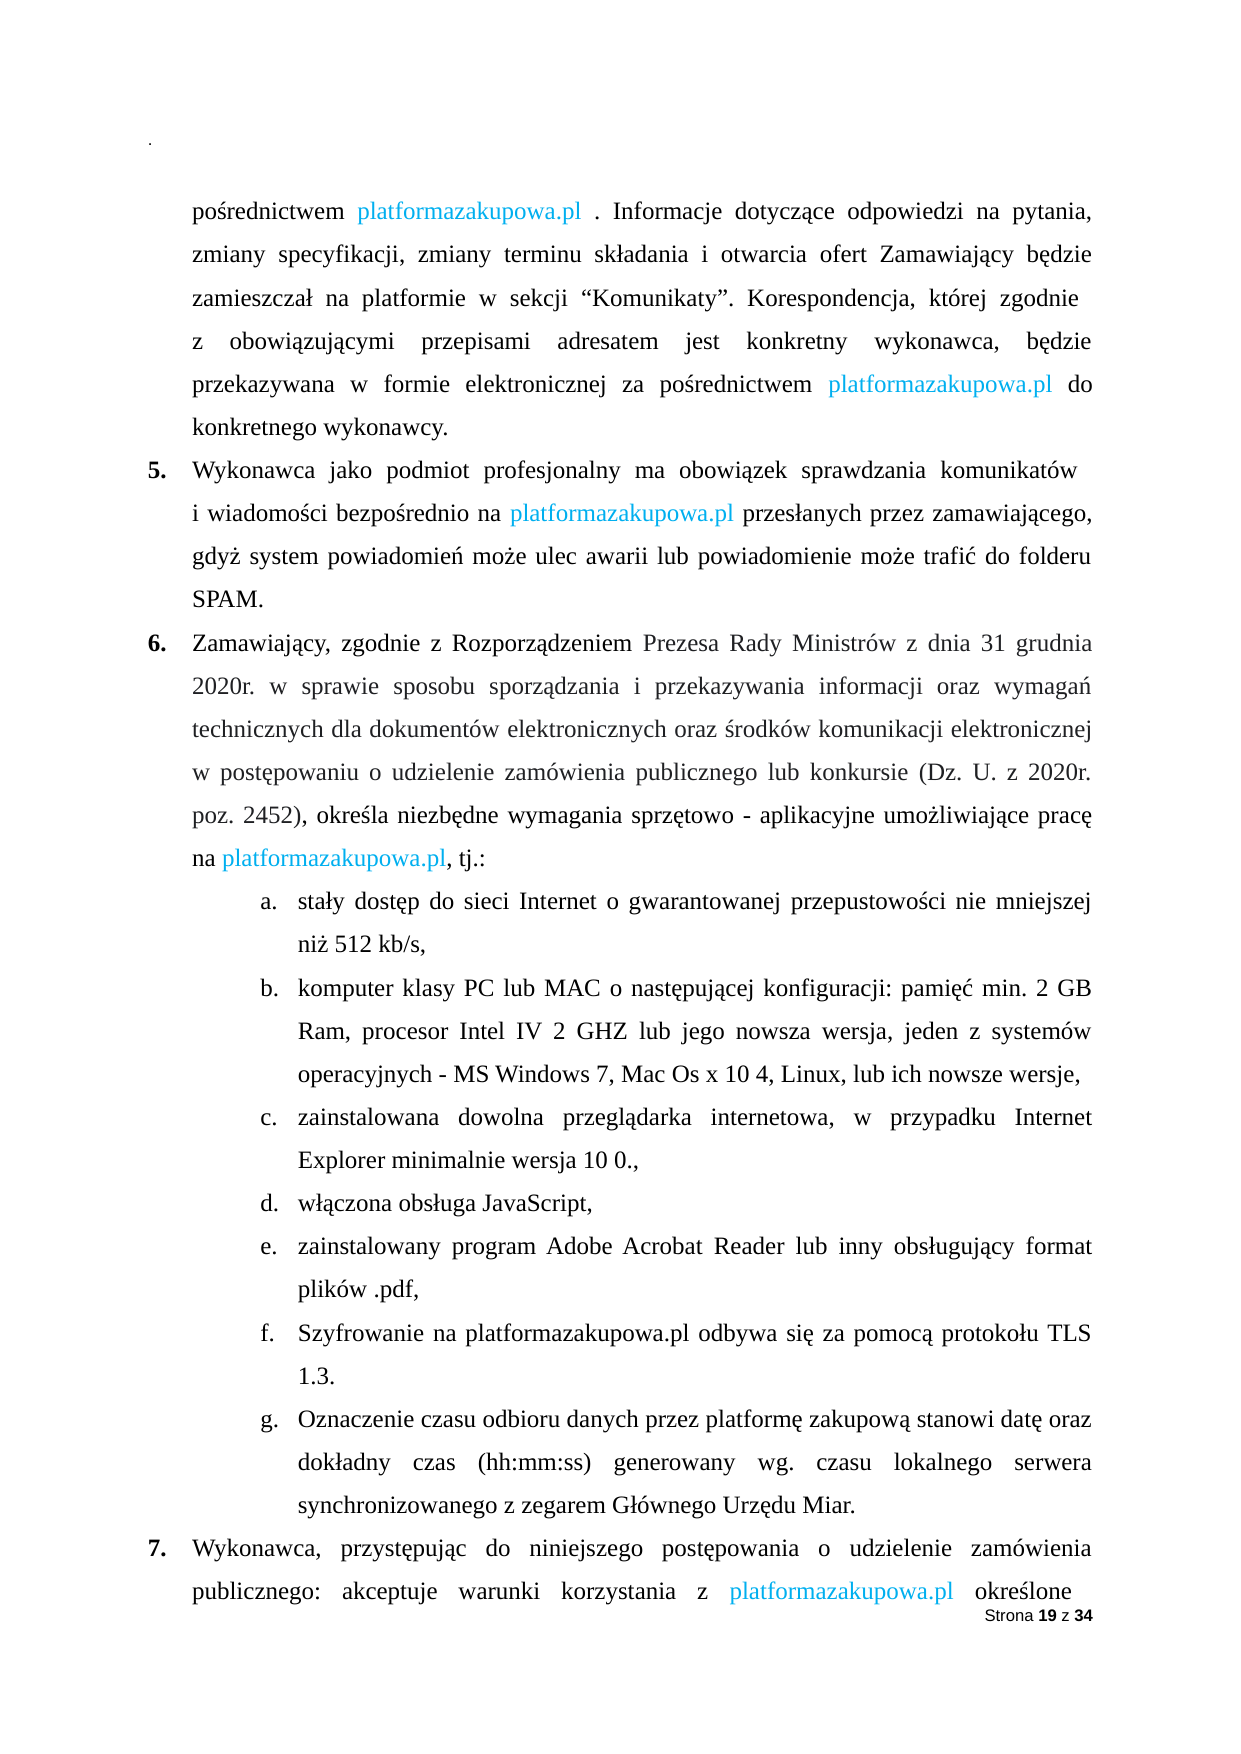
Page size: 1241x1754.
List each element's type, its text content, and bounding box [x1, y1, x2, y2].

list komputer klasy PC lub MAC o następującej konfiguracji: pamięć min. 2 GB Ram, procesor Intel IV 2 GHZ lub jego nowsza wersja, jeden z systemów operacyjnych - MS Windows 7, Mac Os x 10 4, Linux, lub ich nowsze wersje, [260, 973, 1093, 1088]
list zainstalowana dowolna przeglądarka internetowa, w przypadku Internet Explorer minimalnie wersja 10 0., [260, 1102, 1093, 1174]
text pośrednictwem platformazakupowa.pl . Informacje dotyczące odpowiedzi na pytania, zmiany specyfikacji, zmiany terminu składania i otwarcia ofert Zamawiający będzie zamieszczał na platformie w sekcji “Komunikaty”. Korespondencja, której zgodnie z obowiązującymi przepisami adresatem jest konkretny wykonawca, będzie przekazywana w formie elektronicznej za pośrednictwem platformazakupowa.pl do konkretnego wykonawcy. [148, 196, 1093, 441]
list stały dostęp do sieci Internet o gwarantowanej przepustowości nie mniejszej niż 512 kb/s, [260, 886, 1093, 958]
list Szyfrowanie na platformazakupowa.pl odbywa się za pomocą protokołu TLS 1.3. [260, 1318, 1093, 1389]
text 5. Wykonawca jako podmiot profesjonalny ma obowiązek sprawdzania komunikatów i wiadomości bezpośrednio na platformazakupowa.pl przesłanych przez zamawiającego, gdyż system powiadomień może ulec awarii lub powiadomienie może trafić do folderu SPAM. [148, 455, 1093, 613]
list Oznaczenie czasu odbioru danych przez platformę zakupową stanowi datę oraz dokładny czas (hh:mm:ss) generowany wg. czasu lokalnego serwera synchronizowanego z zegarem Głównego Urzędu Miar. [260, 1404, 1093, 1519]
text 6. Zamawiający, zgodnie z Rozporządzeniem Prezesa Rady Ministrów z dnia 31 grudnia 2020r. w sprawie sposobu sporządzania i przekazywania informacji oraz wymagań technicznych dla dokumentów elektronicznych oraz środków komunikacji elektronicznej w postępowaniu o udzielenie zamówienia publicznego lub konkursie (Dz. U. z 2020r. poz. 2452), określa niezbędne wymagania sprzętowo - aplikacyjne umożliwiające pracę na platformazakupowa.pl, tj.: [148, 628, 1093, 872]
text 7. Wykonawca, przystępując do niniejszego postępowania o udzielenie zamówienia publicznego: akceptuje warunki korzystania z platformazakupowa.pl określone [148, 1533, 1093, 1605]
list włączona obsługa JavaScript, [260, 1188, 1093, 1217]
list zainstalowany program Adobe Acrobat Reader lub inny obsługujący format plików .pdf, [260, 1231, 1093, 1303]
